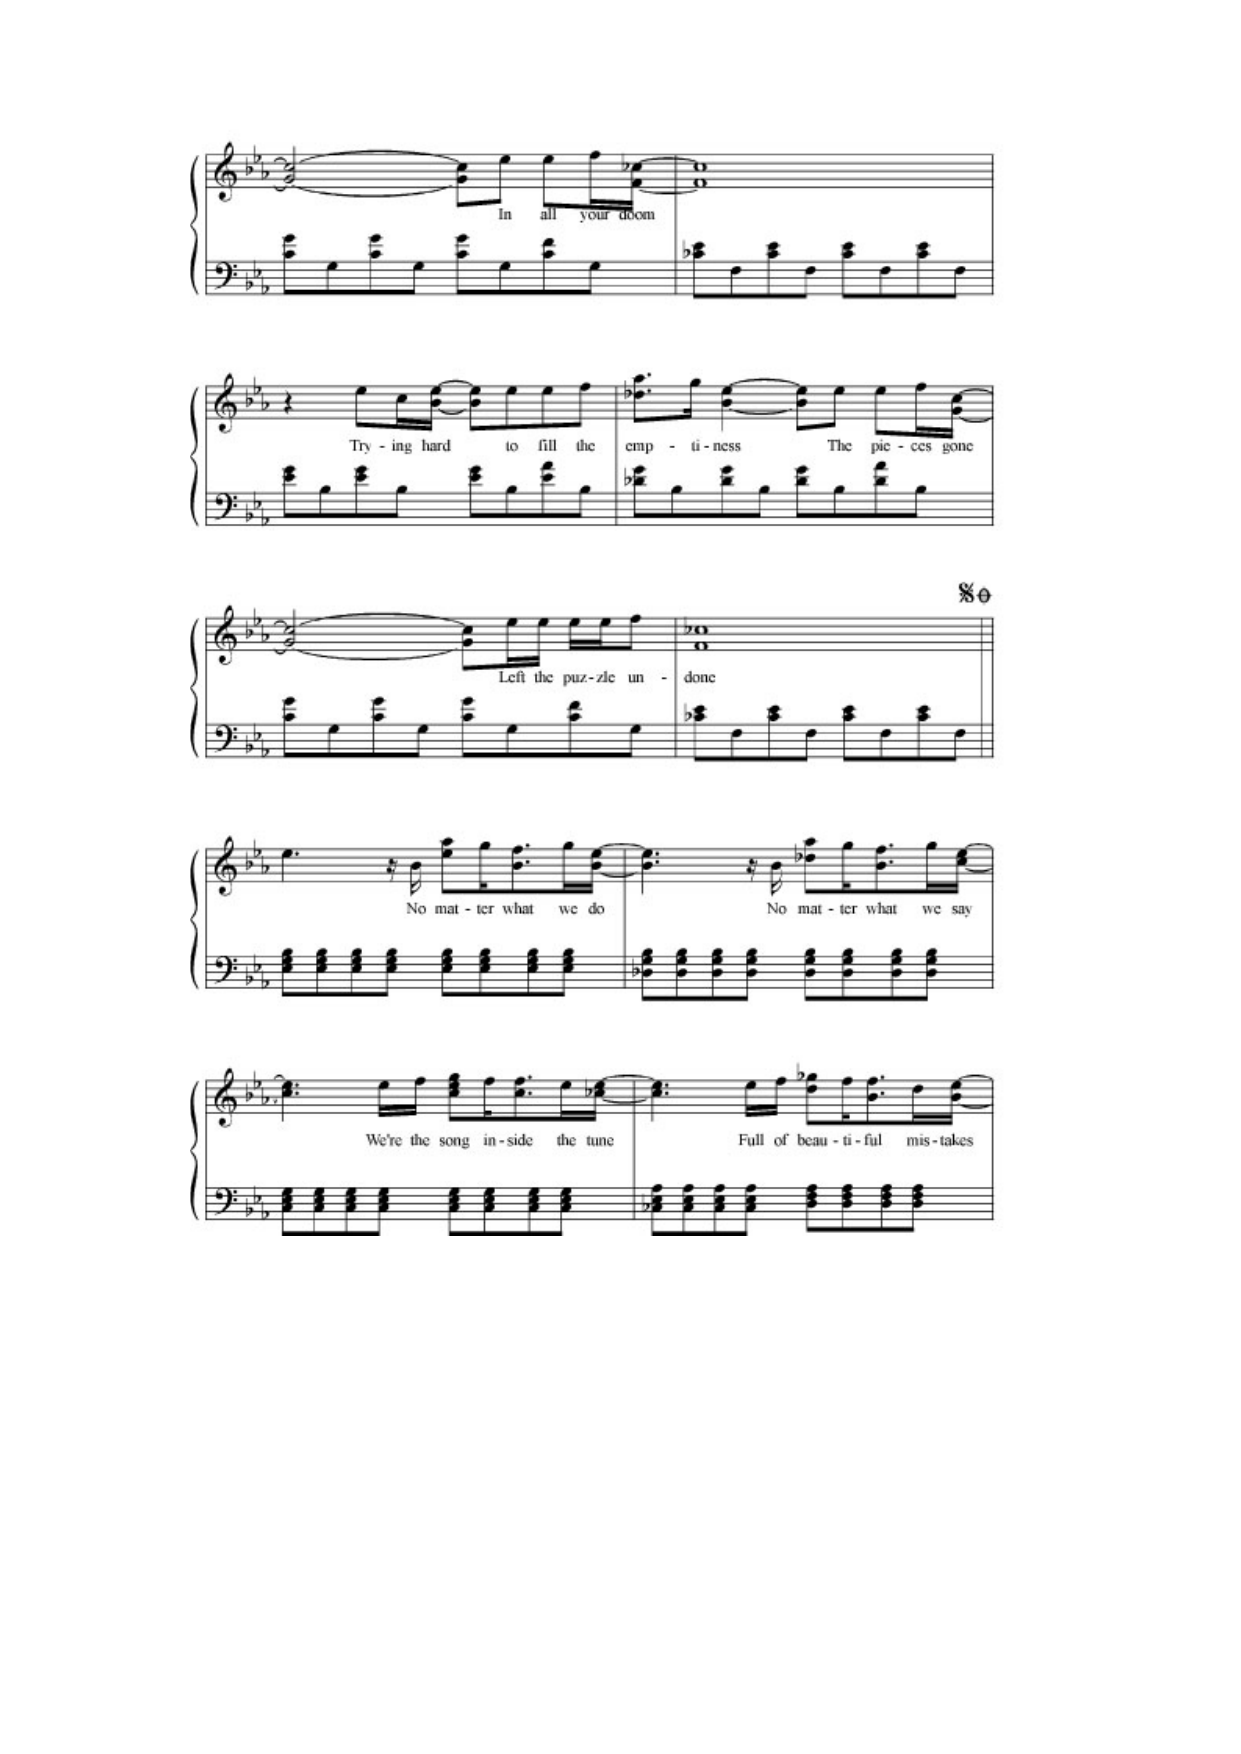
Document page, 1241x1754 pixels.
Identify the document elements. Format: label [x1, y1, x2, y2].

picture [190, 118, 1050, 1236]
